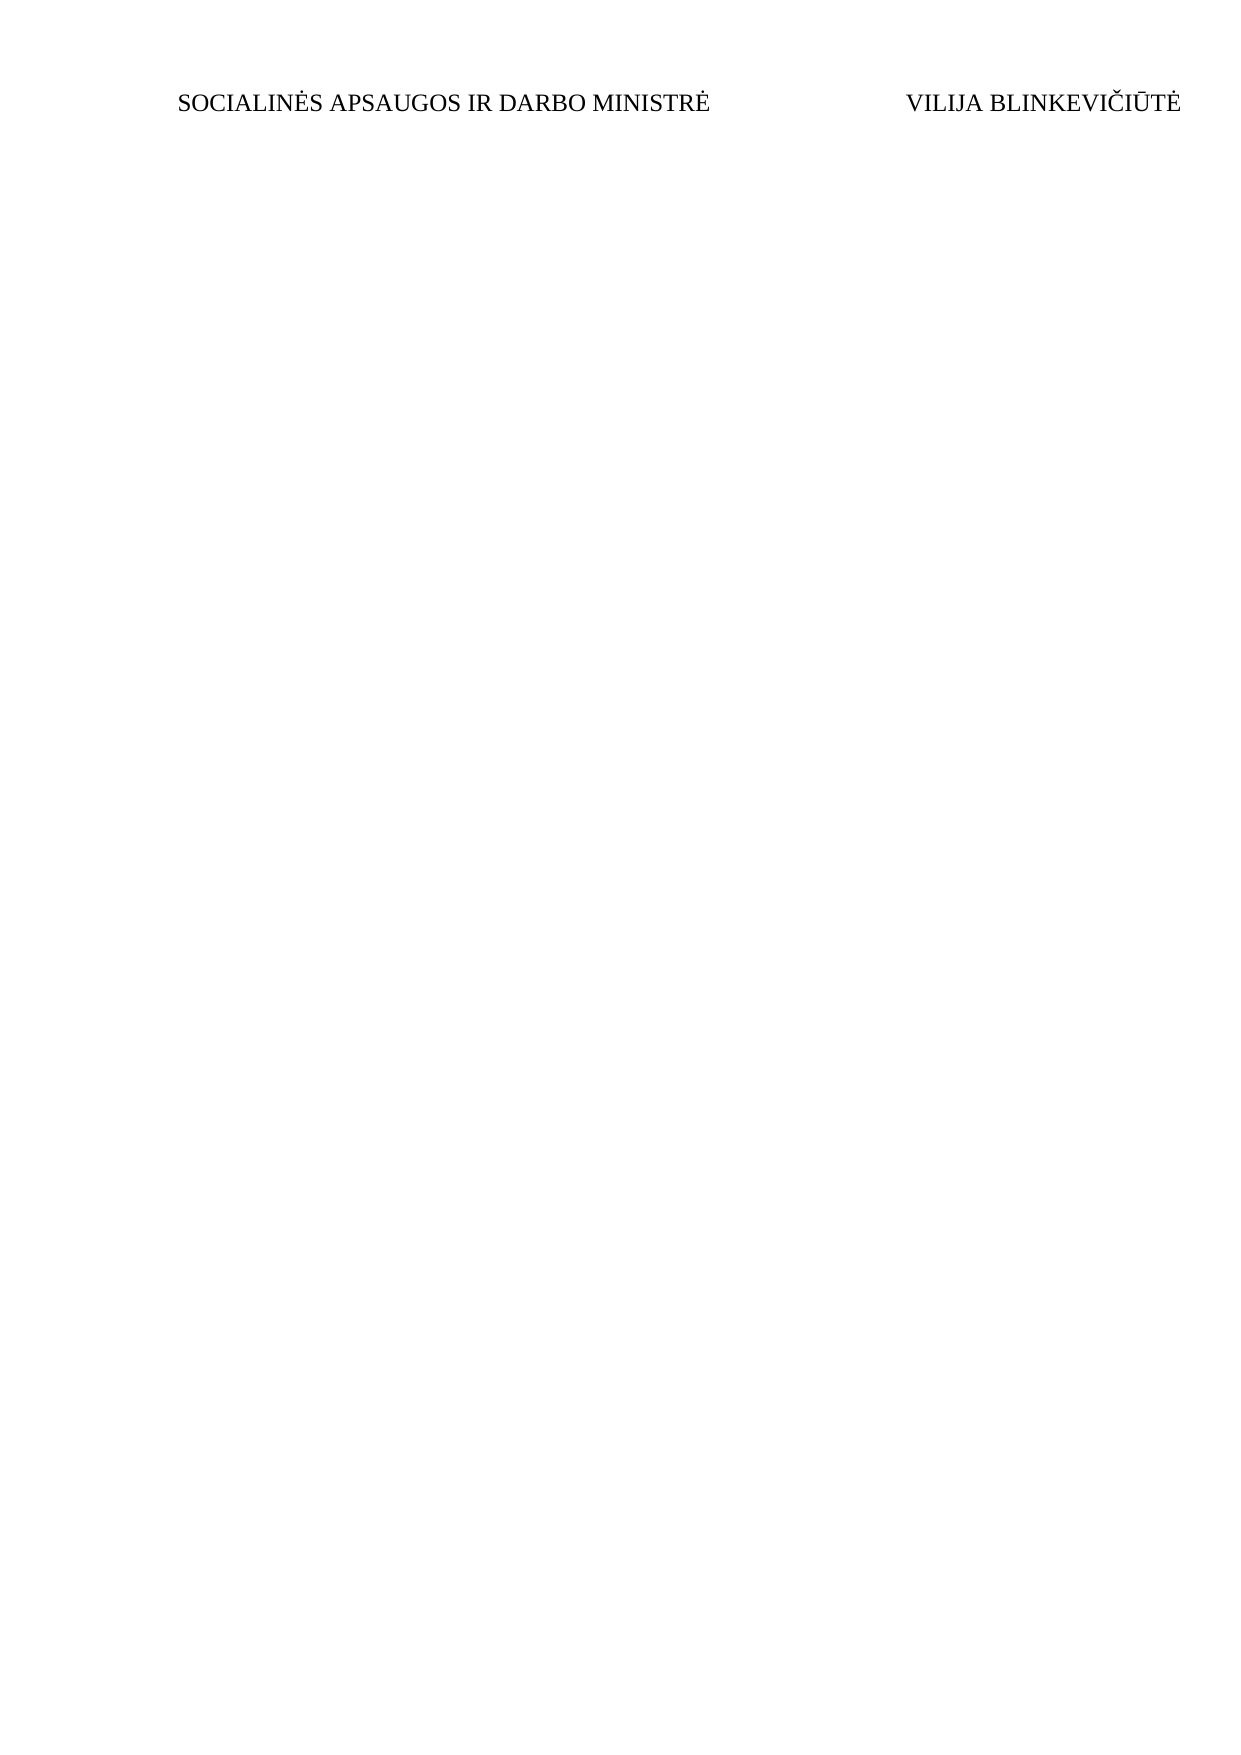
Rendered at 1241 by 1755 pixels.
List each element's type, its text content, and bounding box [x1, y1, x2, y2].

text SOCIALINĖS APSAUGOS IR DARBO MINISTRĖ VILIJA BLINKEVIČIŪTĖ [177, 88, 1181, 117]
